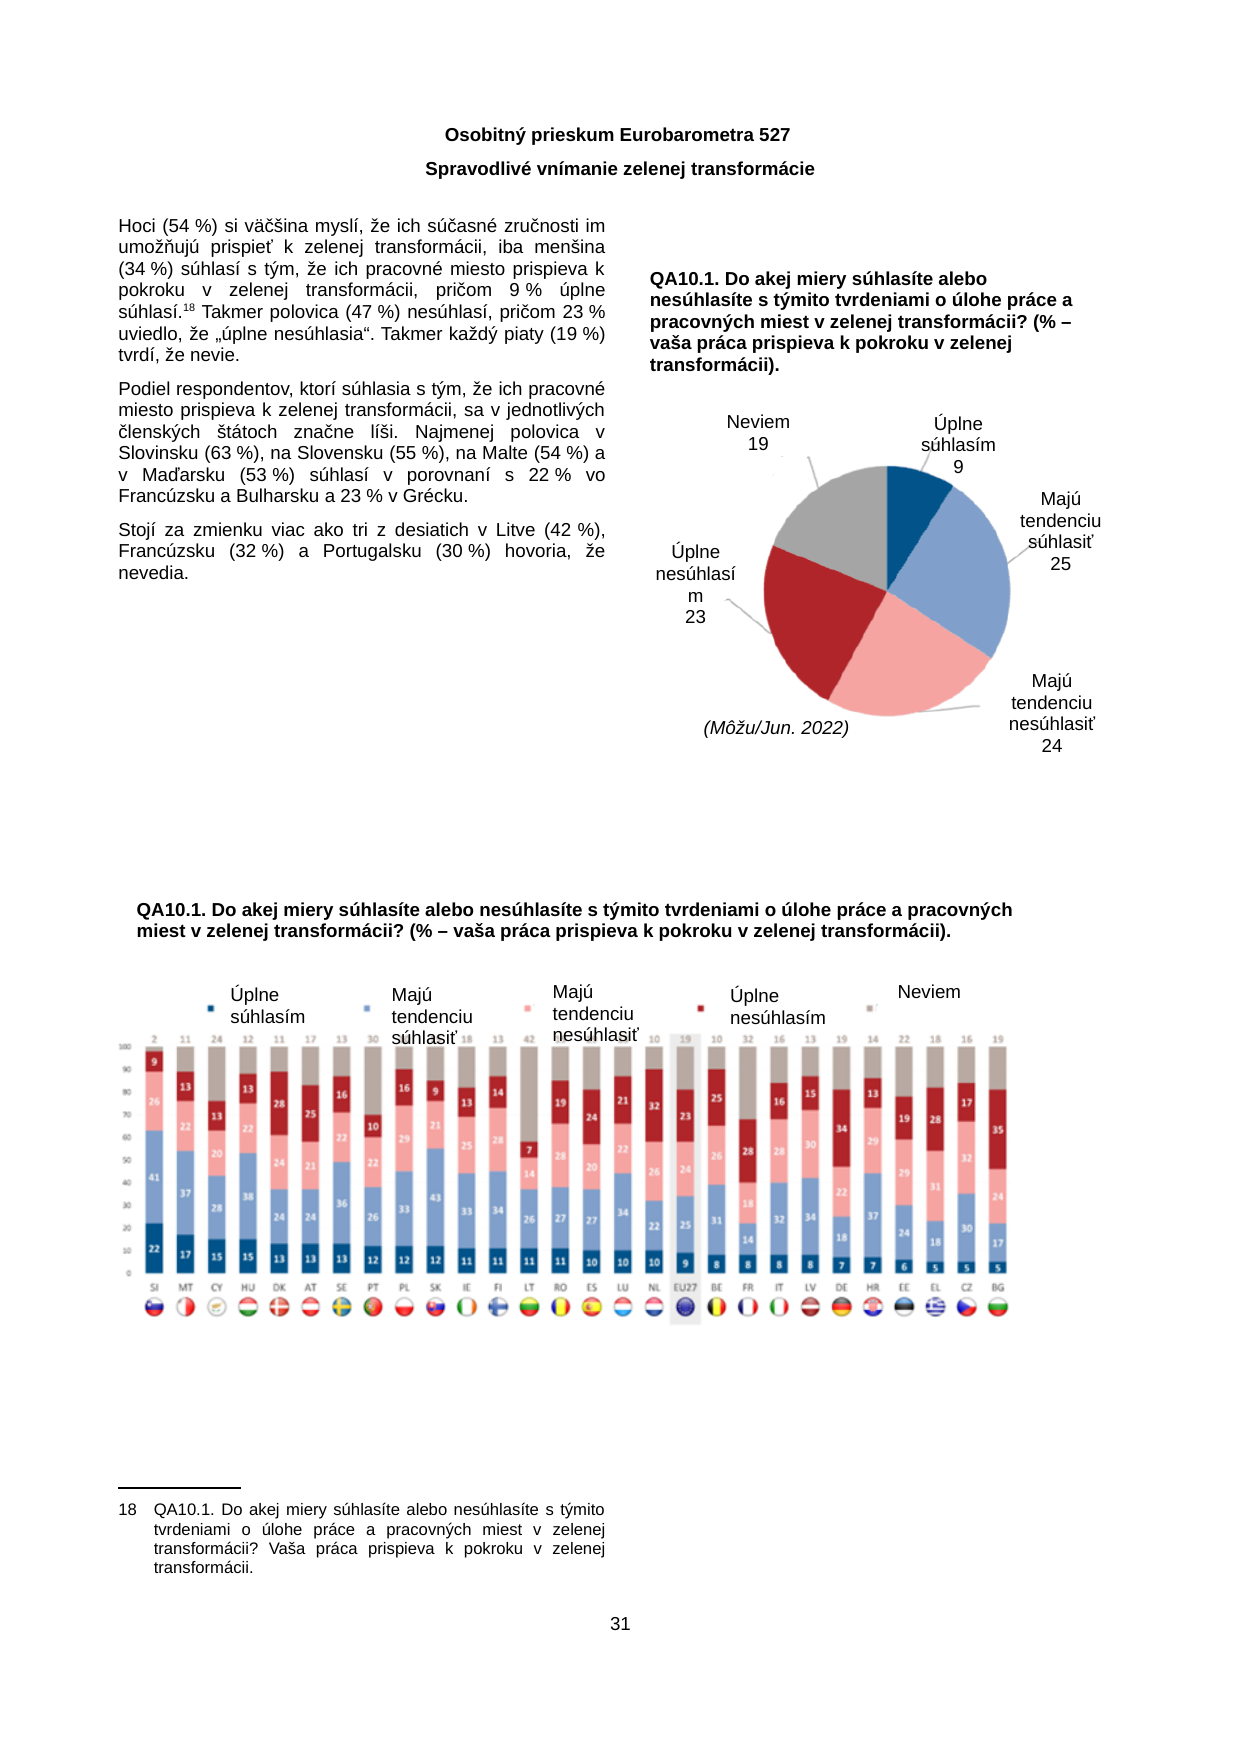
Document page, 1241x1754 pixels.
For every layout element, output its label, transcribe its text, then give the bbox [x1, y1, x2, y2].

picture [719, 440, 1052, 724]
text Podiel respondentov, ktorí súhlasia s tým, že ich pracovné miesto prispieva k zelenej transformácii, sa v jednotlivých členských štátoch značne líši. Najmenej polovica v Slovinsku (63 %), na Slovensku (55 %), na Malte (54 %) a v Maďarsku (53 %) súhlasí v porovnaní s 22 % vo Francúzsku a Bulharsku a 23 % v Grécku. [118, 377, 605, 507]
text QA10.1. Do akej miery súhlasíte alebo nesúhlasíte s týmito tvrdeniami o úlohe práce a pracovných miest v zelenej transformácii? Vaša práca prispieva k pokroku v zelenej transformácii. [118, 1500, 605, 1577]
text Hoci (54 %) si väčšina myslí, že ich súčasné zručnosti im umožňujú prispieť k zelenej transformácii, iba menšina (34 %) súhlasí s tým, že ich pracovné miesto prispieva k pokroku v zelenej transformácii, pričom 9 % úplne súhlasí. Takmer polovica (47 %) nesúhlasí, pričom 23 % uviedlo, že „úplne nesúhlasia“. Takmer každý piaty (19 %) tvrdí, že nevie. [118, 214, 605, 365]
text Stojí za zmienku viac ako tri z desiatich v Litve (42 %), Francúzsku (32 %) a Portugalsku (30 %) hovoria, že nevedia. [118, 518, 605, 583]
picture [117, 1002, 1011, 1327]
